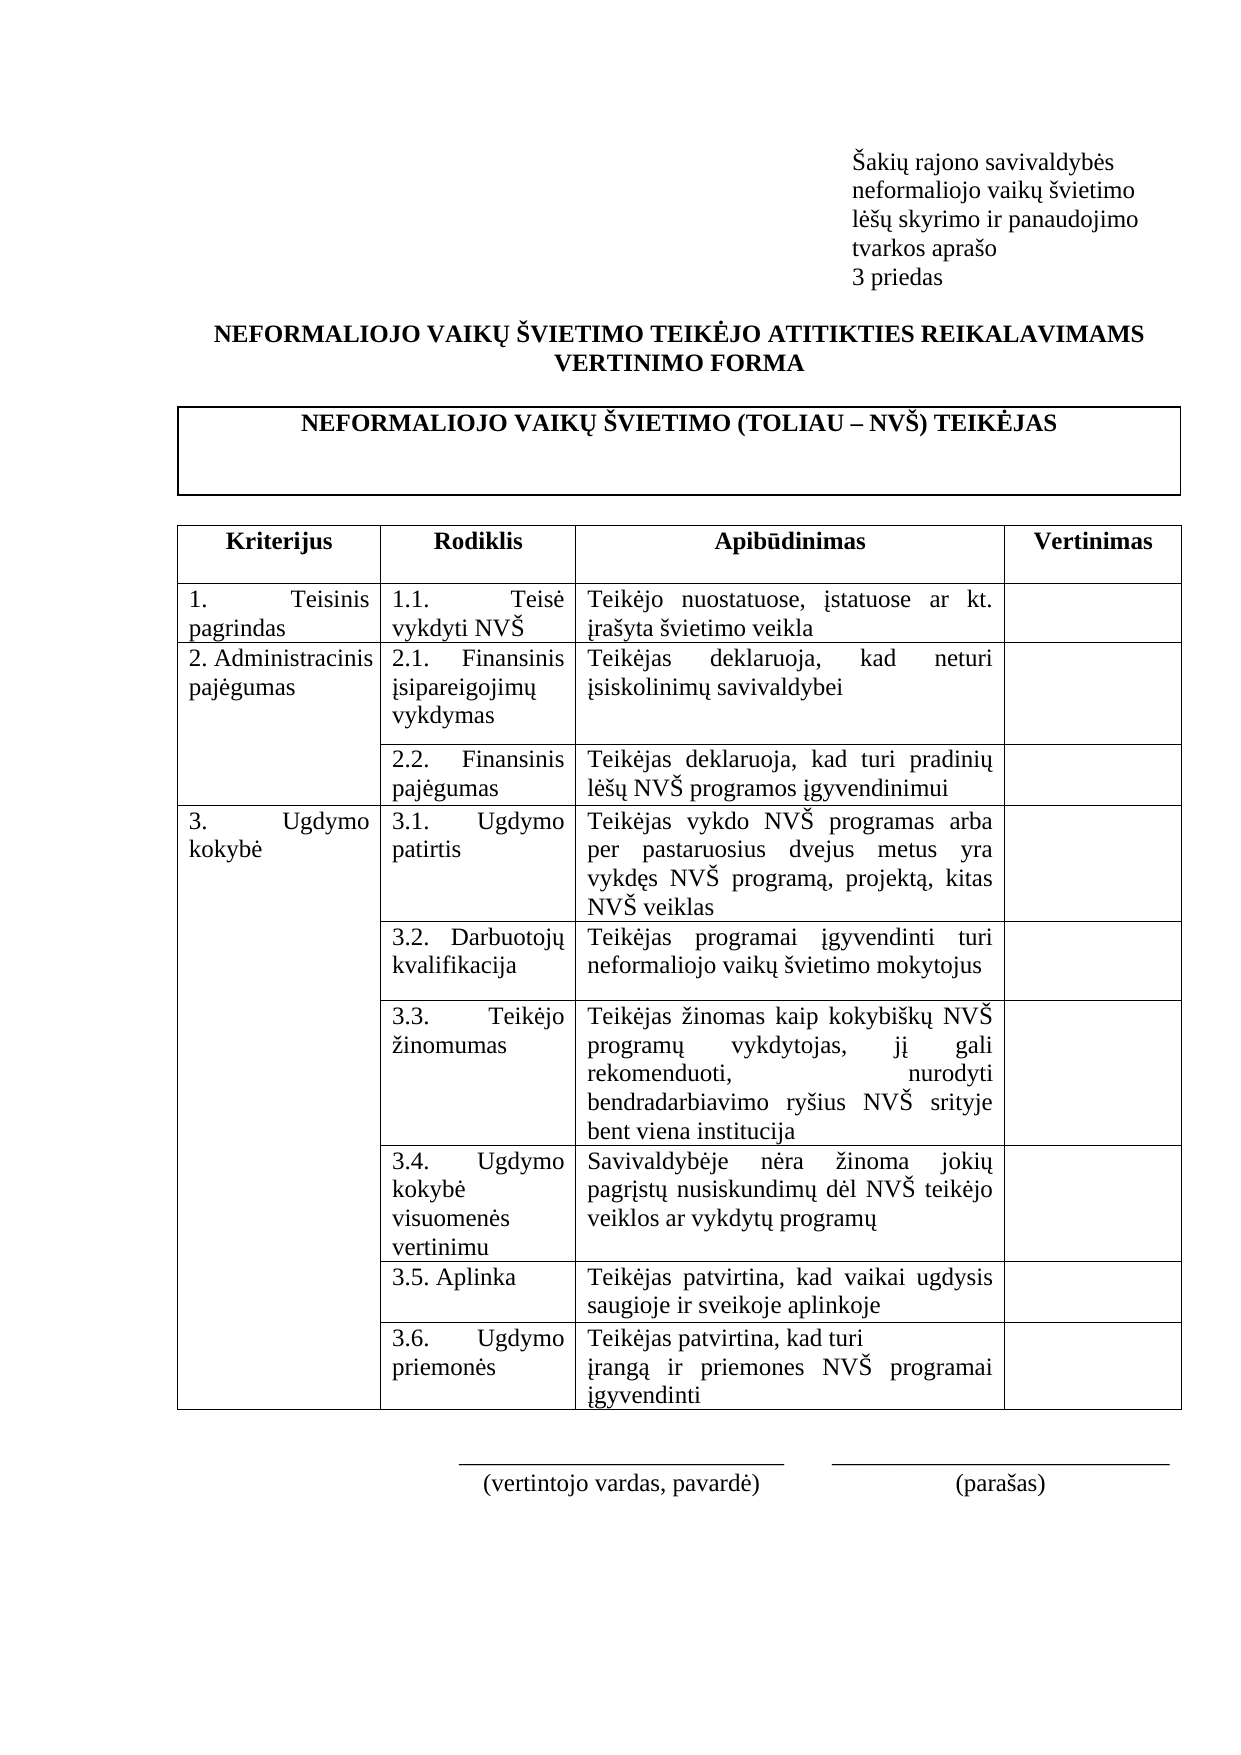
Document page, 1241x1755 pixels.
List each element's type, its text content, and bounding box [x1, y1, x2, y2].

table_cell 1. Teisinis pagrindas [178, 584, 380, 642]
text 3 priedas [852, 262, 1181, 291]
table_cell [1005, 1323, 1181, 1409]
table_cell 2.2. Finansinis pajėgumas [381, 745, 575, 805]
table_cell Teikėjas programai įgyvendinti turi neformaliojo vaikų švietimo mokytojus [576, 922, 1004, 1000]
table_cell Teikėjas patvirtina, kad vaikai ugdysis saugioje ir sveikoje aplinkoje [576, 1262, 1004, 1322]
table_cell 2.1. Finansinis įsipareigojimų vykdymas [381, 643, 575, 743]
table_header __________________________ (vertintojo vardas, pavardė) [427, 1439, 816, 1496]
table_cell [1005, 643, 1181, 743]
table_cell [1005, 584, 1181, 642]
table_cell Teikėjas deklaruoja, kad neturi įsiskolinimų savivaldybei [576, 643, 1004, 743]
table_cell 2. Administracinis pajėgumas [178, 643, 380, 805]
table_cell [1005, 1001, 1181, 1145]
table_cell Teikėjas vykdo NVŠ programas arba per pastaruosius dvejus metus yra vykdęs NVŠ programą, projektą, kitas NVŠ veiklas [576, 806, 1004, 921]
table_header NEFORMALIOJO VAIKŲ ŠVIETIMO (TOLIAU – NVŠ) TEIKĖJAS [179, 408, 1180, 494]
table_cell 1.1. Teisė vykdyti NVŠ [381, 584, 575, 642]
table_cell [1005, 806, 1181, 921]
table_header [177, 1439, 427, 1496]
text NEFORMALIOJO VAIKŲ ŠVIETIMO TEIKĖJO ATITIKTIES REIKALAVIMAMS VERTINIMO FORMA [177, 319, 1181, 377]
table_cell 3. Ugdymo kokybė [178, 806, 380, 1409]
table_header ___________________________ (parašas) [816, 1439, 1185, 1496]
table_cell Teikėjas patvirtina, kad turi įrangą ir priemones NVŠ programai įgyvendinti [576, 1323, 1004, 1409]
table_cell 3.6. Ugdymo priemonės [381, 1323, 575, 1409]
table_cell Savivaldybėje nėra žinoma jokių pagrįstų nusiskundimų dėl NVŠ teikėjo veiklos ar vykdytų programų [576, 1146, 1004, 1261]
table_cell 3.5. Aplinka [381, 1262, 575, 1322]
table_cell Teikėjas žinomas kaip kokybiškų NVŠ programų vykdytojas, jį gali rekomenduoti, nurodyti bendradarbiavimo ryšius NVŠ srityje bent viena institucija [576, 1001, 1004, 1145]
table_header Apibūdinimas [576, 526, 1004, 583]
table_cell 3.3. Teikėjo žinomumas [381, 1001, 575, 1145]
table_header Vertinimas [1005, 526, 1181, 583]
table_cell [1005, 745, 1181, 805]
table_cell 3.1. Ugdymo patirtis [381, 806, 575, 921]
text Šakių rajono savivaldybės neformaliojo vaikų švietimo lėšų skyrimo ir panaudojimo tvarkos aprašo [852, 147, 1181, 262]
table_cell [1005, 1262, 1181, 1322]
table_cell [1005, 922, 1181, 1000]
table_cell Teikėjas deklaruoja, kad turi pradinių lėšų NVŠ programos įgyvendinimui [576, 745, 1004, 805]
table_header Rodiklis [381, 526, 575, 583]
table_cell Teikėjo nuostatuose, įstatuose ar kt. įrašyta švietimo veikla [576, 584, 1004, 642]
table_cell 3.2. Darbuotojų kvalifikacija [381, 922, 575, 1000]
table_header Kriterijus [178, 526, 380, 583]
table_cell 3.4. Ugdymo kokybė visuomenės vertinimu [381, 1146, 575, 1261]
table_cell [1005, 1146, 1181, 1261]
